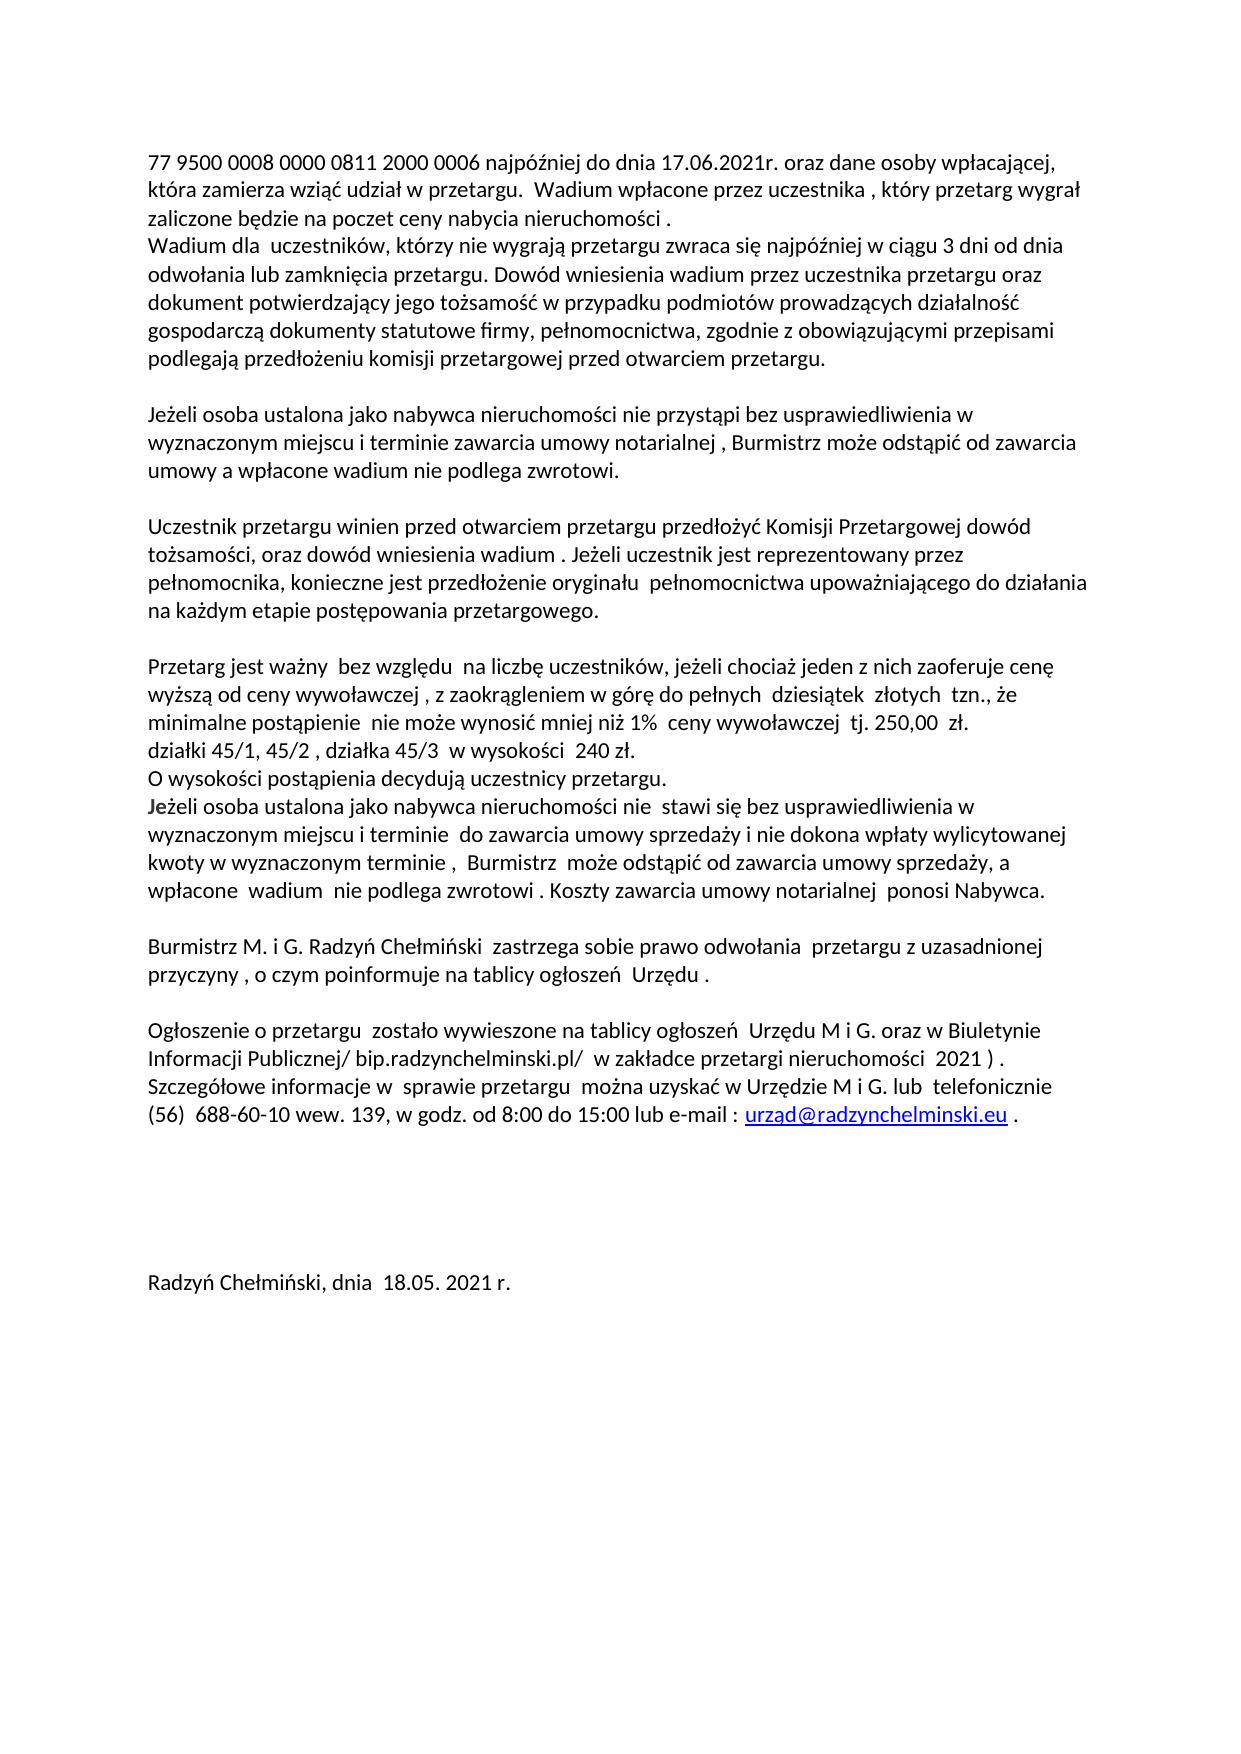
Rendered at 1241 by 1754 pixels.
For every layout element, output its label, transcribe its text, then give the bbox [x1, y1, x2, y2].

text 77 9500 0008 0000 0811 2000 0006 najpóźniej do dnia 17.06.2021r. oraz dane osoby wpłacającej, która zamierza wziąć udział w przetargu. Wadium wpłacone przez uczestnika , który przetarg wygrał zaliczone będzie na poczet ceny nabycia nieruchomości . [148, 148, 1093, 232]
text Jeżeli osoba ustalona jako nabywca nieruchomości nie przystąpi bez usprawiedliwienia w wyznaczonym miejscu i terminie zawarcia umowy notarialnej , Burmistrz może odstąpić od zawarcia umowy a wpłacone wadium nie podlega zwrotowi. [148, 400, 1093, 484]
text Burmistrz M. i G. Radzyń Chełmiński zastrzega sobie prawo odwołania przetargu z uzasadnionej przyczyny , o czym poinformuje na tablicy ogłoszeń Urzędu . [148, 932, 1093, 988]
text Jeżeli osoba ustalona jako nabywca nieruchomości nie stawi się bez usprawiedliwienia w wyznaczonym miejscu i terminie do zawarcia umowy sprzedaży i nie dokona wpłaty wylicytowanej kwoty w wyznaczonym terminie , Burmistrz może odstąpić od zawarcia umowy sprzedaży, a wpłacone wadium nie podlega zwrotowi . Koszty zawarcia umowy notarialnej ponosi Nabywca. [148, 792, 1093, 904]
text Wadium dla uczestników, którzy nie wygrają przetargu zwraca się najpóźniej w ciągu 3 dni od dnia odwołania lub zamknięcia przetargu. Dowód wniesienia wadium przez uczestnika przetargu oraz dokument potwierdzający jego tożsamość w przypadku podmiotów prowadzących działalność [148, 232, 1093, 316]
text Ogłoszenie o przetargu zostało wywieszone na tablicy ogłoszeń Urzędu M i G. oraz w Biuletynie Informacji Publicznej/ bip.radzynchelminski.pl/ w zakładce przetargi nieruchomości 2021 ) . Szczegółowe informacje w sprawie przetargu można uzyskać w Urzędzie M i G. lub telefonicznie (56) 688-60-10 wew. 139, w godz. od 8:00 do 15:00 lub e-mail : urząd@radzynchelminski.eu . [148, 1016, 1093, 1128]
text O wysokości postąpienia decydują uczestnicy przetargu. [148, 764, 1093, 792]
text Przetarg jest ważny bez względu na liczbę uczestników, jeżeli chociaż jeden z nich zaoferuje cenę wyższą od ceny wywoławczej , z zaokrągleniem w górę do pełnych dziesiątek złotych tzn., że minimalne postąpienie nie może wynosić mniej niż 1% ceny wywoławczej tj. 250,00 zł. [148, 652, 1093, 736]
text gospodarczą dokumenty statutowe firmy, pełnomocnictwa, zgodnie z obowiązującymi przepisami podlegają przedłożeniu komisji przetargowej przed otwarciem przetargu. [148, 316, 1093, 372]
text Radzyń Chełmiński, dnia 18.05. 2021 r. [148, 1268, 1093, 1296]
text działki 45/1, 45/2 , działka 45/3 w wysokości 240 zł. [148, 736, 1093, 764]
text Uczestnik przetargu winien przed otwarciem przetargu przedłożyć Komisji Przetargowej dowód tożsamości, oraz dowód wniesienia wadium . Jeżeli uczestnik jest reprezentowany przez pełnomocnika, konieczne jest przedłożenie oryginału pełnomocnictwa upoważniającego do działania na każdym etapie postępowania przetargowego. [148, 512, 1093, 624]
